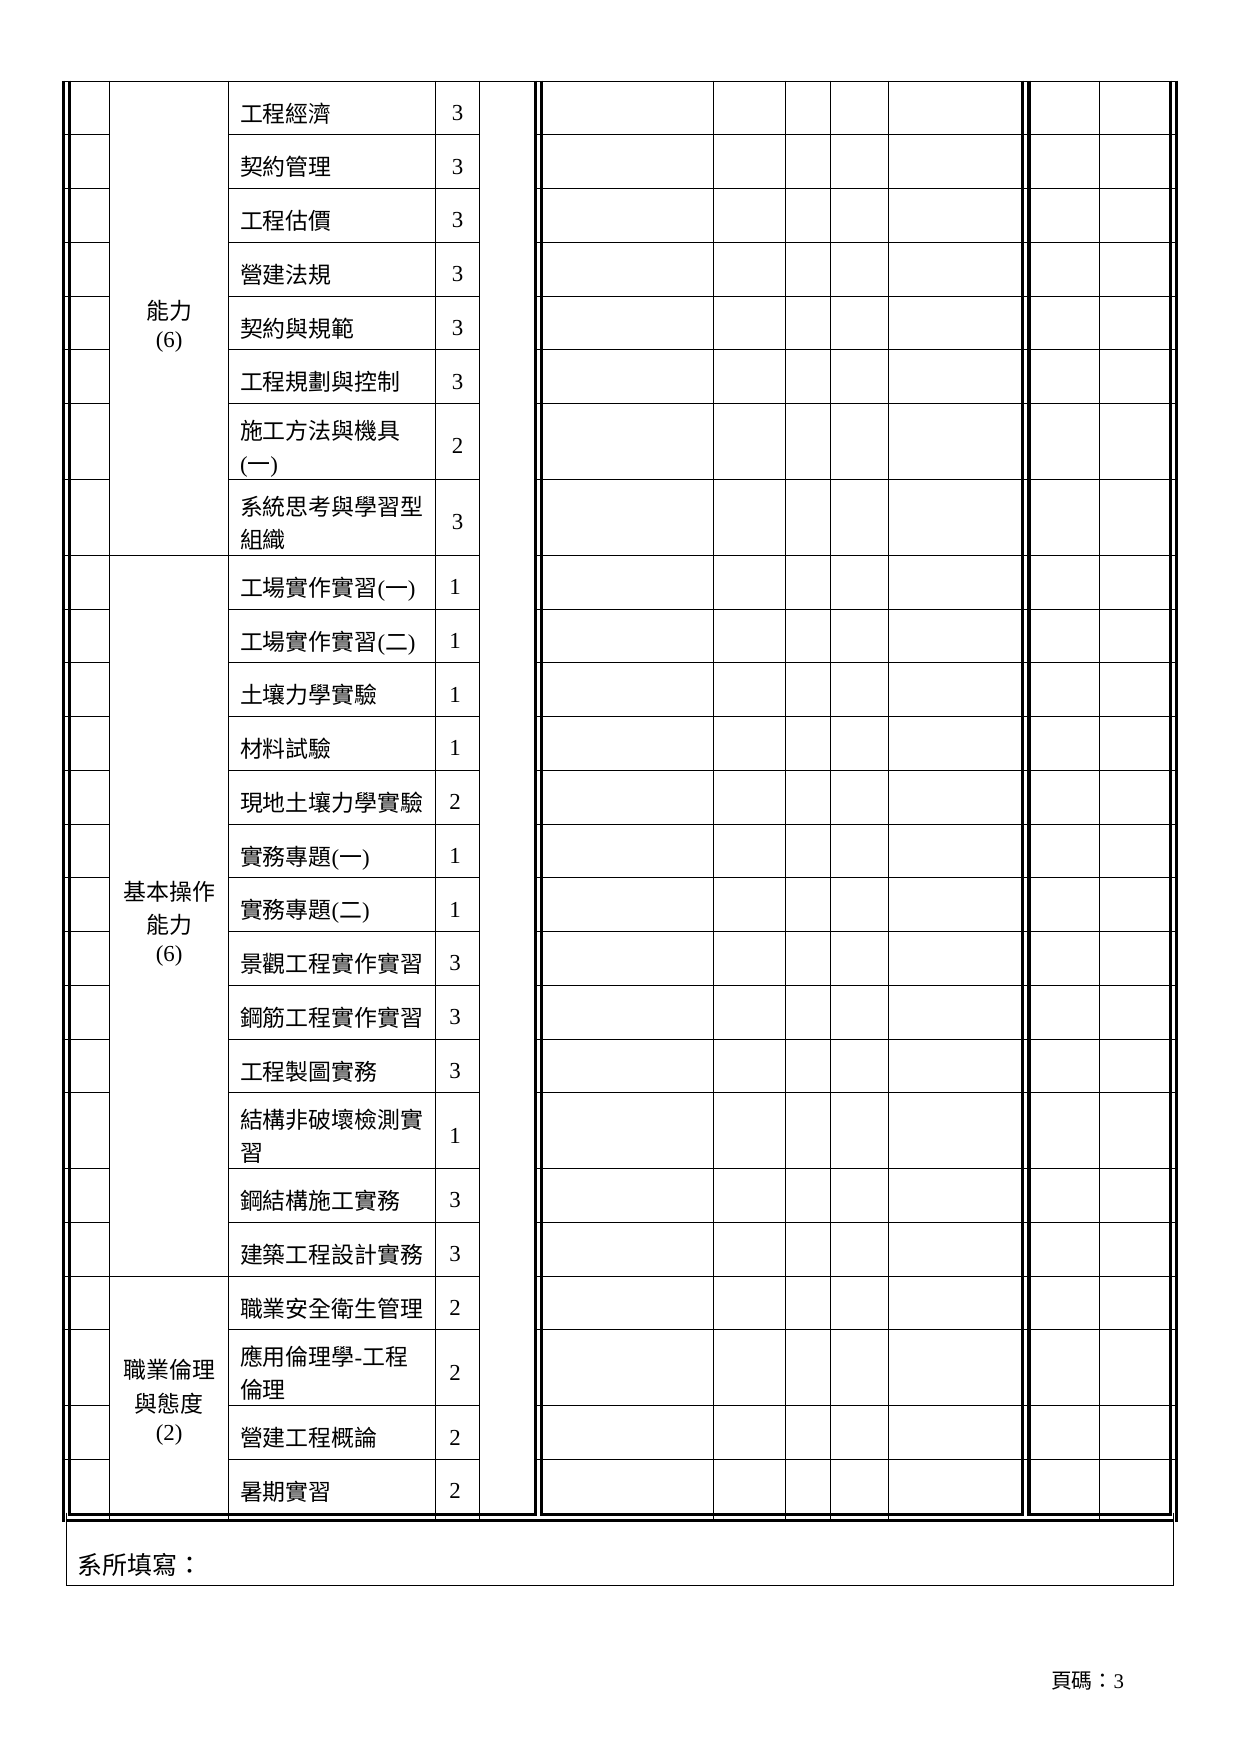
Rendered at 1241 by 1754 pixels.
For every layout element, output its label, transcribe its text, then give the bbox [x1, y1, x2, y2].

table_cell 基本操作能力 (6) [110, 556, 228, 1276]
table_cell [831, 1277, 888, 1329]
table_cell [786, 663, 830, 716]
table_cell [71, 825, 109, 877]
table_cell [71, 297, 109, 349]
table_cell [786, 82, 830, 134]
table_cell [543, 82, 713, 134]
table_cell [1031, 556, 1099, 608]
table_cell [543, 404, 713, 479]
table_cell 工程製圖實務 [229, 1040, 435, 1092]
table_cell [480, 1513, 713, 1519]
table_cell [71, 771, 109, 823]
table_cell [71, 932, 109, 985]
table_cell [1100, 1093, 1169, 1168]
table_cell [1100, 189, 1169, 242]
table_cell [543, 1330, 713, 1405]
table_cell [1100, 1460, 1169, 1513]
table_cell [786, 610, 830, 662]
table_cell [889, 189, 1021, 242]
table_cell [831, 771, 888, 823]
table_cell [1100, 350, 1169, 403]
table_cell [1031, 1460, 1099, 1513]
table_cell 實務專題(二) [229, 878, 435, 931]
table_cell 3 [436, 1040, 479, 1092]
table_cell [1031, 1093, 1099, 1168]
table_cell [543, 1406, 713, 1459]
table_cell [1100, 297, 1169, 349]
table_cell [786, 135, 830, 188]
table_cell [71, 1040, 109, 1092]
table_cell [71, 243, 109, 296]
table_cell [714, 610, 785, 662]
table_cell [543, 610, 713, 662]
table_cell [786, 556, 830, 608]
table_cell 施工方法與機具(一) [229, 404, 435, 479]
table_cell [714, 350, 785, 403]
table_cell [786, 297, 830, 349]
table_cell [1100, 717, 1169, 770]
table_cell 系所填寫： [67, 1522, 1173, 1584]
table_cell [889, 1040, 1021, 1092]
table_cell [1100, 82, 1169, 134]
table_cell [831, 1169, 888, 1222]
table_cell [889, 1223, 1021, 1276]
table_cell [1100, 986, 1169, 1038]
table_cell [786, 1330, 830, 1405]
table_cell [831, 404, 888, 479]
table_cell [831, 610, 888, 662]
table_cell [1100, 878, 1169, 931]
table_cell 2 [436, 771, 479, 823]
table_cell [831, 1406, 888, 1459]
table_cell 契約與規範 [229, 297, 435, 349]
table_cell 2 [436, 1406, 479, 1459]
table_cell [714, 825, 785, 877]
table_cell [831, 189, 888, 242]
table_cell 鋼結構施工實務 [229, 1169, 435, 1222]
table_cell [889, 82, 1021, 134]
table_cell 3 [436, 135, 479, 188]
table_cell [1031, 1169, 1099, 1222]
table_cell 2 [436, 1277, 479, 1329]
table_cell 能力 (6) [110, 82, 228, 555]
table_cell [714, 878, 785, 931]
table_cell [1031, 825, 1099, 877]
table_cell [889, 1093, 1021, 1168]
table_cell [889, 135, 1021, 188]
table_cell [714, 1406, 785, 1459]
table_cell [889, 480, 1021, 555]
table_cell [786, 878, 830, 931]
table_cell [71, 1460, 109, 1513]
table_cell 3 [436, 1223, 479, 1276]
table_cell [1031, 297, 1099, 349]
table_cell [714, 1169, 785, 1222]
table_cell [831, 1330, 888, 1405]
table_cell [71, 1169, 109, 1222]
table_cell [543, 717, 713, 770]
table_cell [543, 1040, 713, 1092]
table_cell [831, 1093, 888, 1168]
table_cell 3 [436, 932, 479, 985]
table_cell [71, 189, 109, 242]
table_cell [543, 297, 713, 349]
table_cell 1 [436, 717, 479, 770]
table_cell 3 [436, 297, 479, 349]
table_cell 1 [436, 825, 479, 877]
table_cell [543, 771, 713, 823]
table_cell 3 [436, 243, 479, 296]
table_cell [831, 556, 888, 608]
table_cell [831, 480, 888, 555]
table_cell [71, 556, 109, 608]
table_cell [831, 1223, 888, 1276]
table_cell 職業安全衛生管理 [229, 1277, 435, 1329]
table_cell 職業倫理與態度 (2) [110, 1277, 228, 1513]
table_cell [889, 243, 1021, 296]
table_cell [71, 610, 109, 662]
table_cell [1031, 1223, 1099, 1276]
table_cell [1031, 932, 1099, 985]
table_cell 系統思考與學習型組織 [229, 480, 435, 555]
table_cell 暑期實習 [229, 1460, 435, 1513]
table_cell [1031, 1406, 1099, 1459]
table_cell [714, 771, 785, 823]
table_cell [1100, 610, 1169, 662]
table_cell [1031, 1330, 1099, 1405]
table_cell [543, 932, 713, 985]
table_cell 3 [436, 986, 479, 1038]
table_cell 2 [436, 404, 479, 479]
table_cell 1 [436, 663, 479, 716]
table_cell [71, 1093, 109, 1168]
table_cell 契約管理 [229, 135, 435, 188]
table_cell [714, 82, 785, 134]
table_cell [786, 1169, 830, 1222]
table_cell [1100, 1406, 1169, 1459]
table_cell [786, 243, 830, 296]
table_cell [1031, 663, 1099, 716]
table_cell [1031, 350, 1099, 403]
table_cell 鋼筋工程實作實習 [229, 986, 435, 1038]
table_cell 工場實作實習(二) [229, 610, 435, 662]
table_cell [831, 82, 888, 134]
table_cell [1100, 243, 1169, 296]
table_cell [889, 1513, 1099, 1519]
table_cell [889, 404, 1021, 479]
table_cell [889, 932, 1021, 985]
table_cell [71, 1223, 109, 1276]
table_cell 結構非破壞檢測實習 [229, 1093, 435, 1168]
table_cell [831, 135, 888, 188]
table_cell [71, 82, 109, 134]
table_cell [543, 189, 713, 242]
table_cell [1100, 932, 1169, 985]
table_cell 營建工程概論 [229, 1406, 435, 1459]
table_cell 工場實作實習(一) [229, 556, 435, 608]
table_cell 實務專題(一) [229, 825, 435, 877]
table_cell 3 [436, 189, 479, 242]
table_cell [543, 350, 713, 403]
table_cell 1 [436, 878, 479, 931]
table_cell [786, 1277, 830, 1329]
table_cell [786, 717, 830, 770]
table_cell [714, 1460, 785, 1513]
table_cell 1 [436, 1093, 479, 1168]
table_cell [1031, 480, 1099, 555]
table_cell [831, 663, 888, 716]
table_cell [543, 1223, 713, 1276]
table_cell [714, 404, 785, 479]
table_cell 1 [436, 610, 479, 662]
table_cell 工程規劃與控制 [229, 350, 435, 403]
table_cell [543, 986, 713, 1038]
table_cell [786, 1406, 830, 1459]
table_cell [71, 404, 109, 479]
table_cell [1100, 1277, 1169, 1329]
table_cell [1031, 610, 1099, 662]
table_cell [1100, 556, 1169, 608]
table_cell [714, 1330, 785, 1405]
table_cell [1031, 986, 1099, 1038]
table_cell [831, 297, 888, 349]
table_cell [889, 1330, 1021, 1405]
table_cell [1031, 243, 1099, 296]
table_cell [714, 135, 785, 188]
table_cell [831, 350, 888, 403]
table_cell [831, 825, 888, 877]
table_cell [889, 556, 1021, 608]
table_cell [1100, 1223, 1169, 1276]
table_cell [714, 1040, 785, 1092]
table_cell [1031, 1040, 1099, 1092]
table_cell [1100, 1169, 1169, 1222]
table_cell [67, 1513, 109, 1519]
table_cell [831, 717, 888, 770]
table_cell [831, 243, 888, 296]
table_cell [71, 1330, 109, 1405]
table_cell [714, 932, 785, 985]
table_cell [889, 350, 1021, 403]
table_cell [1031, 189, 1099, 242]
table_cell [889, 771, 1021, 823]
table_cell [889, 986, 1021, 1038]
table_cell [831, 986, 888, 1038]
table_cell [786, 1223, 830, 1276]
table_cell [714, 663, 785, 716]
table_cell [1031, 135, 1099, 188]
table_cell [786, 986, 830, 1038]
table_cell [1031, 878, 1099, 931]
table_cell [714, 243, 785, 296]
table_cell 應用倫理學-工程倫理 [229, 1330, 435, 1405]
table_cell [543, 1169, 713, 1222]
table_cell [786, 1093, 830, 1168]
table_cell [889, 610, 1021, 662]
table_cell 工程估價 [229, 189, 435, 242]
table_cell [831, 1040, 888, 1092]
table_cell 現地土壤力學實驗 [229, 771, 435, 823]
table_cell 2 [436, 1460, 479, 1513]
table_cell [831, 932, 888, 985]
table_cell 3 [436, 82, 479, 134]
table_cell [714, 556, 785, 608]
table_cell [786, 825, 830, 877]
table_cell [71, 1406, 109, 1459]
table_cell [543, 243, 713, 296]
table_cell [714, 480, 785, 555]
table_cell [543, 663, 713, 716]
table_cell [714, 1093, 785, 1168]
table_cell [1100, 1040, 1169, 1092]
table_cell 2 [436, 1330, 479, 1405]
table_cell [71, 986, 109, 1038]
table_cell [889, 1169, 1021, 1222]
table_cell [1100, 1513, 1173, 1519]
table_cell [786, 480, 830, 555]
table_cell [786, 1460, 830, 1513]
table_cell [889, 878, 1021, 931]
table_cell [831, 1460, 888, 1513]
table_cell [1031, 1277, 1099, 1329]
table_cell [543, 556, 713, 608]
table_cell [786, 771, 830, 823]
table_cell [889, 1277, 1021, 1329]
table_cell [1100, 480, 1169, 555]
table_cell [543, 1093, 713, 1168]
table_cell [1100, 135, 1169, 188]
table_cell [543, 1277, 713, 1329]
table_cell [714, 717, 785, 770]
table_cell [71, 717, 109, 770]
table_cell [889, 1406, 1021, 1459]
table_cell [889, 825, 1021, 877]
table_cell [714, 1223, 785, 1276]
table_cell [1031, 404, 1099, 479]
table_cell [714, 1277, 785, 1329]
table_cell [786, 404, 830, 479]
table_cell 建築工程設計實務 [229, 1223, 435, 1276]
table_cell [543, 878, 713, 931]
table_cell [786, 932, 830, 985]
table_cell [71, 135, 109, 188]
table_cell [1100, 825, 1169, 877]
table_cell [714, 297, 785, 349]
table_cell [889, 297, 1021, 349]
table_cell 3 [436, 1169, 479, 1222]
table_cell [889, 1460, 1021, 1513]
table_cell [1100, 1330, 1169, 1405]
table_cell [1031, 717, 1099, 770]
table_cell [543, 135, 713, 188]
table_cell 3 [436, 350, 479, 403]
table_cell [71, 1277, 109, 1329]
table_cell [1100, 404, 1169, 479]
table_cell [543, 480, 713, 555]
table_cell 工程經濟 [229, 82, 435, 134]
table_cell [831, 878, 888, 931]
table_cell [71, 480, 109, 555]
table_cell 材料試驗 [229, 717, 435, 770]
table_cell [1031, 82, 1099, 134]
table_cell [786, 350, 830, 403]
table_cell 3 [436, 480, 479, 555]
table_cell [71, 350, 109, 403]
table_cell [71, 878, 109, 931]
table_cell [786, 1040, 830, 1092]
table_cell [714, 189, 785, 242]
table_cell [889, 663, 1021, 716]
table_cell [1100, 771, 1169, 823]
table_cell 營建法規 [229, 243, 435, 296]
table_cell [714, 986, 785, 1038]
table_cell [889, 717, 1021, 770]
table_cell [1031, 771, 1099, 823]
table_cell [1100, 663, 1169, 716]
table_cell [543, 1460, 713, 1513]
table_cell [480, 82, 534, 1513]
table_cell [786, 189, 830, 242]
table_cell 景觀工程實作實習 [229, 932, 435, 985]
table_cell 土壤力學實驗 [229, 663, 435, 716]
table_cell [543, 825, 713, 877]
table_cell 1 [436, 556, 479, 608]
table_cell [71, 663, 109, 716]
